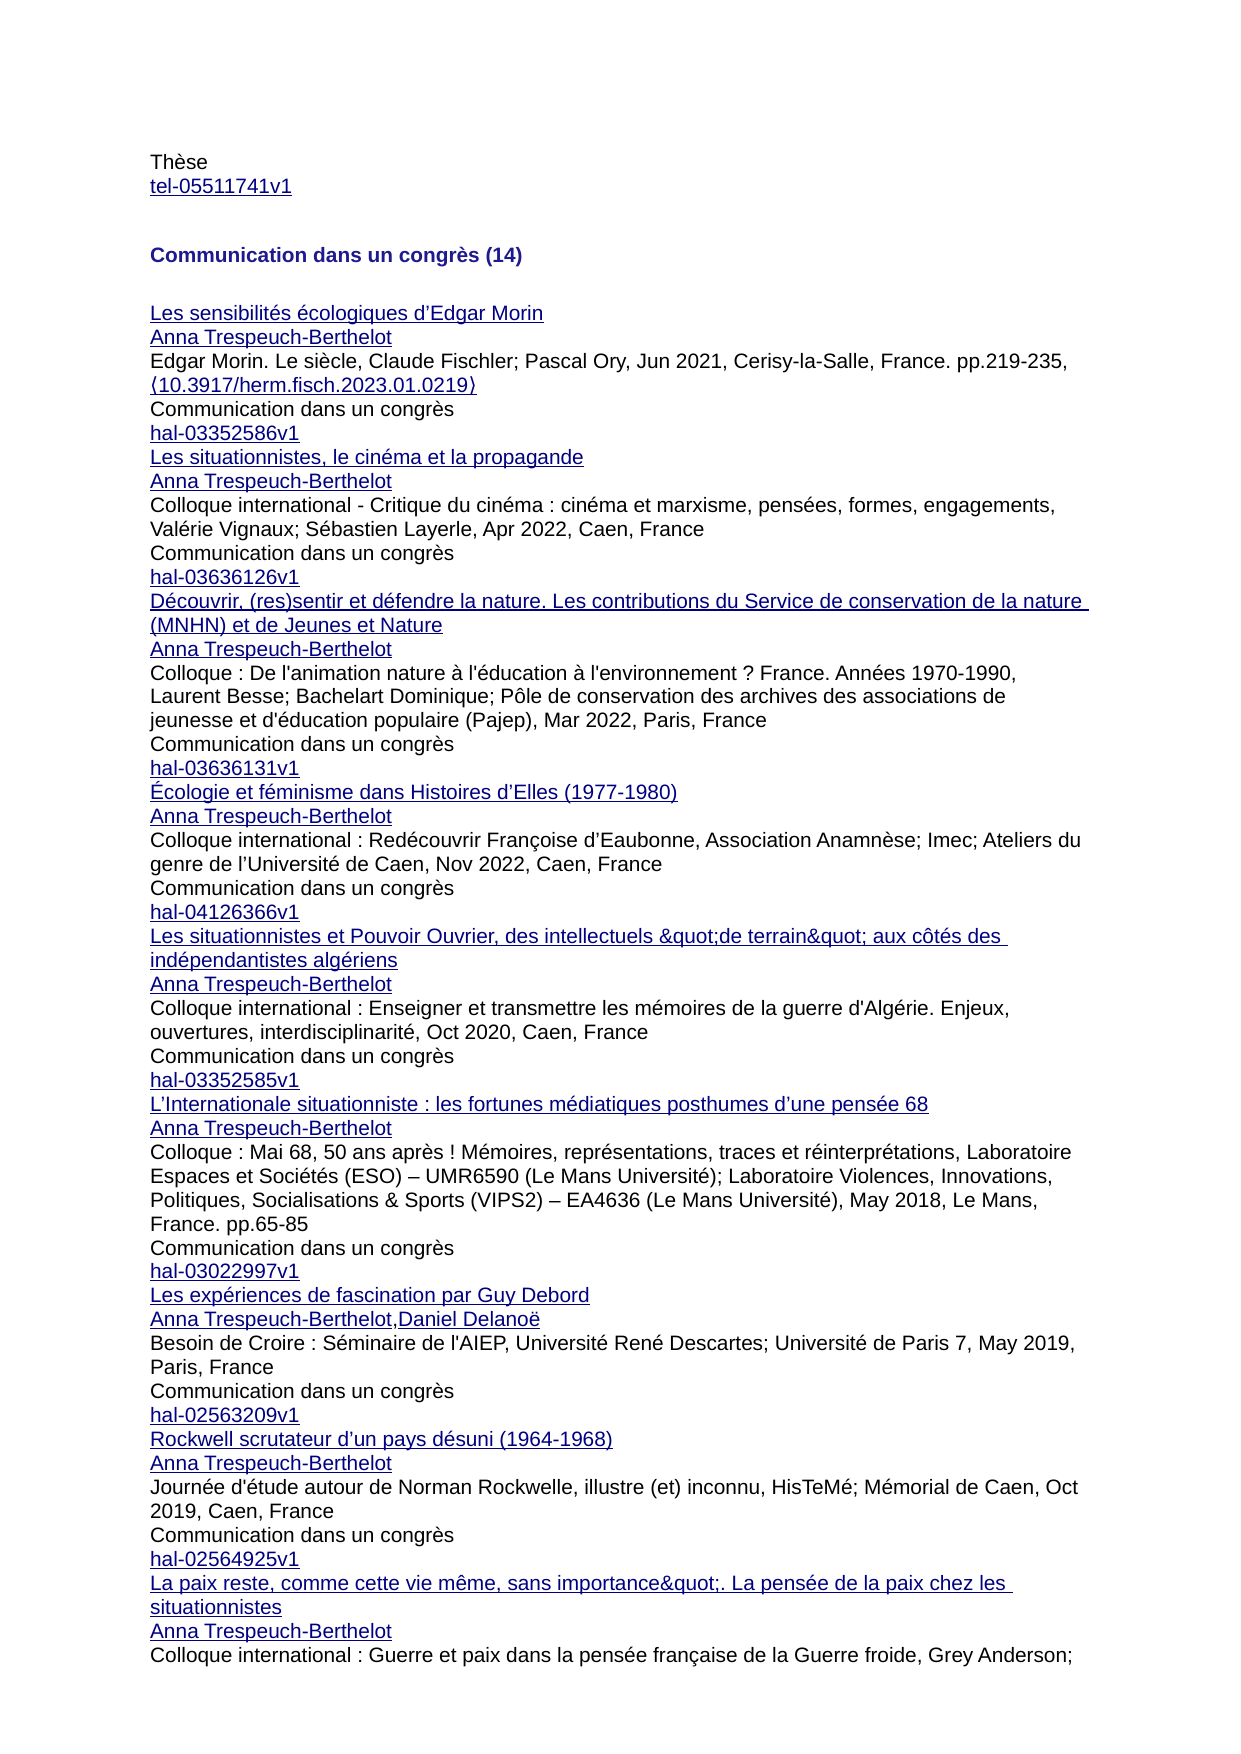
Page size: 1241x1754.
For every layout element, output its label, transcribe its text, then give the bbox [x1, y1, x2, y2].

table_header Thèse tel-05511741v1 [150, 150, 1090, 198]
table_cell Les expériences de fascination par Guy Debord Anna Trespeuch-Berthelot,Daniel Delanoë Besoin de Croire : Séminaire de l'AIEP, Université René Descartes; Université de Paris 7, May 2019, Paris, France Communication dans un congrès hal-02563209v1 [150, 1283, 1090, 1427]
table_header Les sensibilités écologiques d’Edgar Morin Anna Trespeuch-Berthelot Edgar Morin. Le siècle, Claude Fischler; Pascal Ory, Jun 2021, Cerisy-la-Salle, France. pp.219-235, ⟨10.3917/herm.fisch.2023.01.0219⟩ Communication dans un congrès hal-03352586v1 [150, 301, 1090, 445]
table_cell Rockwell scrutateur d’un pays désuni (1964-1968) Anna Trespeuch-Berthelot Journée d'étude autour de Norman Rockwelle, illustre (et) inconnu, HisTeMé; Mémorial de Caen, Oct 2019, Caen, France Communication dans un congrès hal-02564925v1 [150, 1427, 1090, 1571]
subtitle Communication dans un congrès (14) [150, 243, 1090, 267]
table_cell Les situationnistes, le cinéma et la propagande Anna Trespeuch-Berthelot Colloque international - Critique du cinéma : cinéma et marxisme, pensées, formes, engagements, Valérie Vignaux; Sébastien Layerle, Apr 2022, Caen, France Communication dans un congrès hal-03636126v1 [150, 445, 1090, 588]
table_cell Écologie et féminisme dans Histoires d’Elles (1977-1980) Anna Trespeuch-Berthelot Colloque international : Redécouvrir Françoise d’Eaubonne, Association Anamnèse; Imec; Ateliers du genre de l’Université de Caen, Nov 2022, Caen, France Communication dans un congrès hal-04126366v1 [150, 780, 1090, 924]
table_cell La paix reste, comme cette vie même, sans importance&quot;. La pensée de la paix chez les situationnistes Anna Trespeuch-Berthelot Colloque international : Guerre et paix dans la pensée française de la Guerre froide, Grey Anderson; [150, 1571, 1090, 1667]
table_cell L’Internationale situationniste : les fortunes médiatiques posthumes d’une pensée 68 Anna Trespeuch-Berthelot Colloque : Mai 68, 50 ans après ! Mémoires, représentations, traces et réinterprétations, Laboratoire Espaces et Sociétés (ESO) – UMR6590 (Le Mans Université); Laboratoire Violences, Innovations, Politiques, Socialisations & Sports (VIPS2) – EA4636 (Le Mans Université), May 2018, Le Mans, France. pp.65-85 Communication dans un congrès hal-03022997v1 [150, 1092, 1090, 1283]
table_cell Découvrir, (res)sentir et défendre la nature. Les contributions du Service de conservation de la nature (MNHN) et de Jeunes et Nature Anna Trespeuch-Berthelot Colloque : De l'animation nature à l'éducation à l'environnement ? France. Années 1970-1990, Laurent Besse; Bachelart Dominique; Pôle de conservation des archives des associations de jeunesse et d'éducation populaire (Pajep), Mar 2022, Paris, France Communication dans un congrès hal-03636131v1 [150, 589, 1090, 780]
table_cell Les situationnistes et Pouvoir Ouvrier, des intellectuels &quot;de terrain&quot; aux côtés des indépendantistes algériens Anna Trespeuch-Berthelot Colloque international : Enseigner et transmettre les mémoires de la guerre d'Algérie. Enjeux, ouvertures, interdisciplinarité, Oct 2020, Caen, France Communication dans un congrès hal-03352585v1 [150, 924, 1090, 1092]
